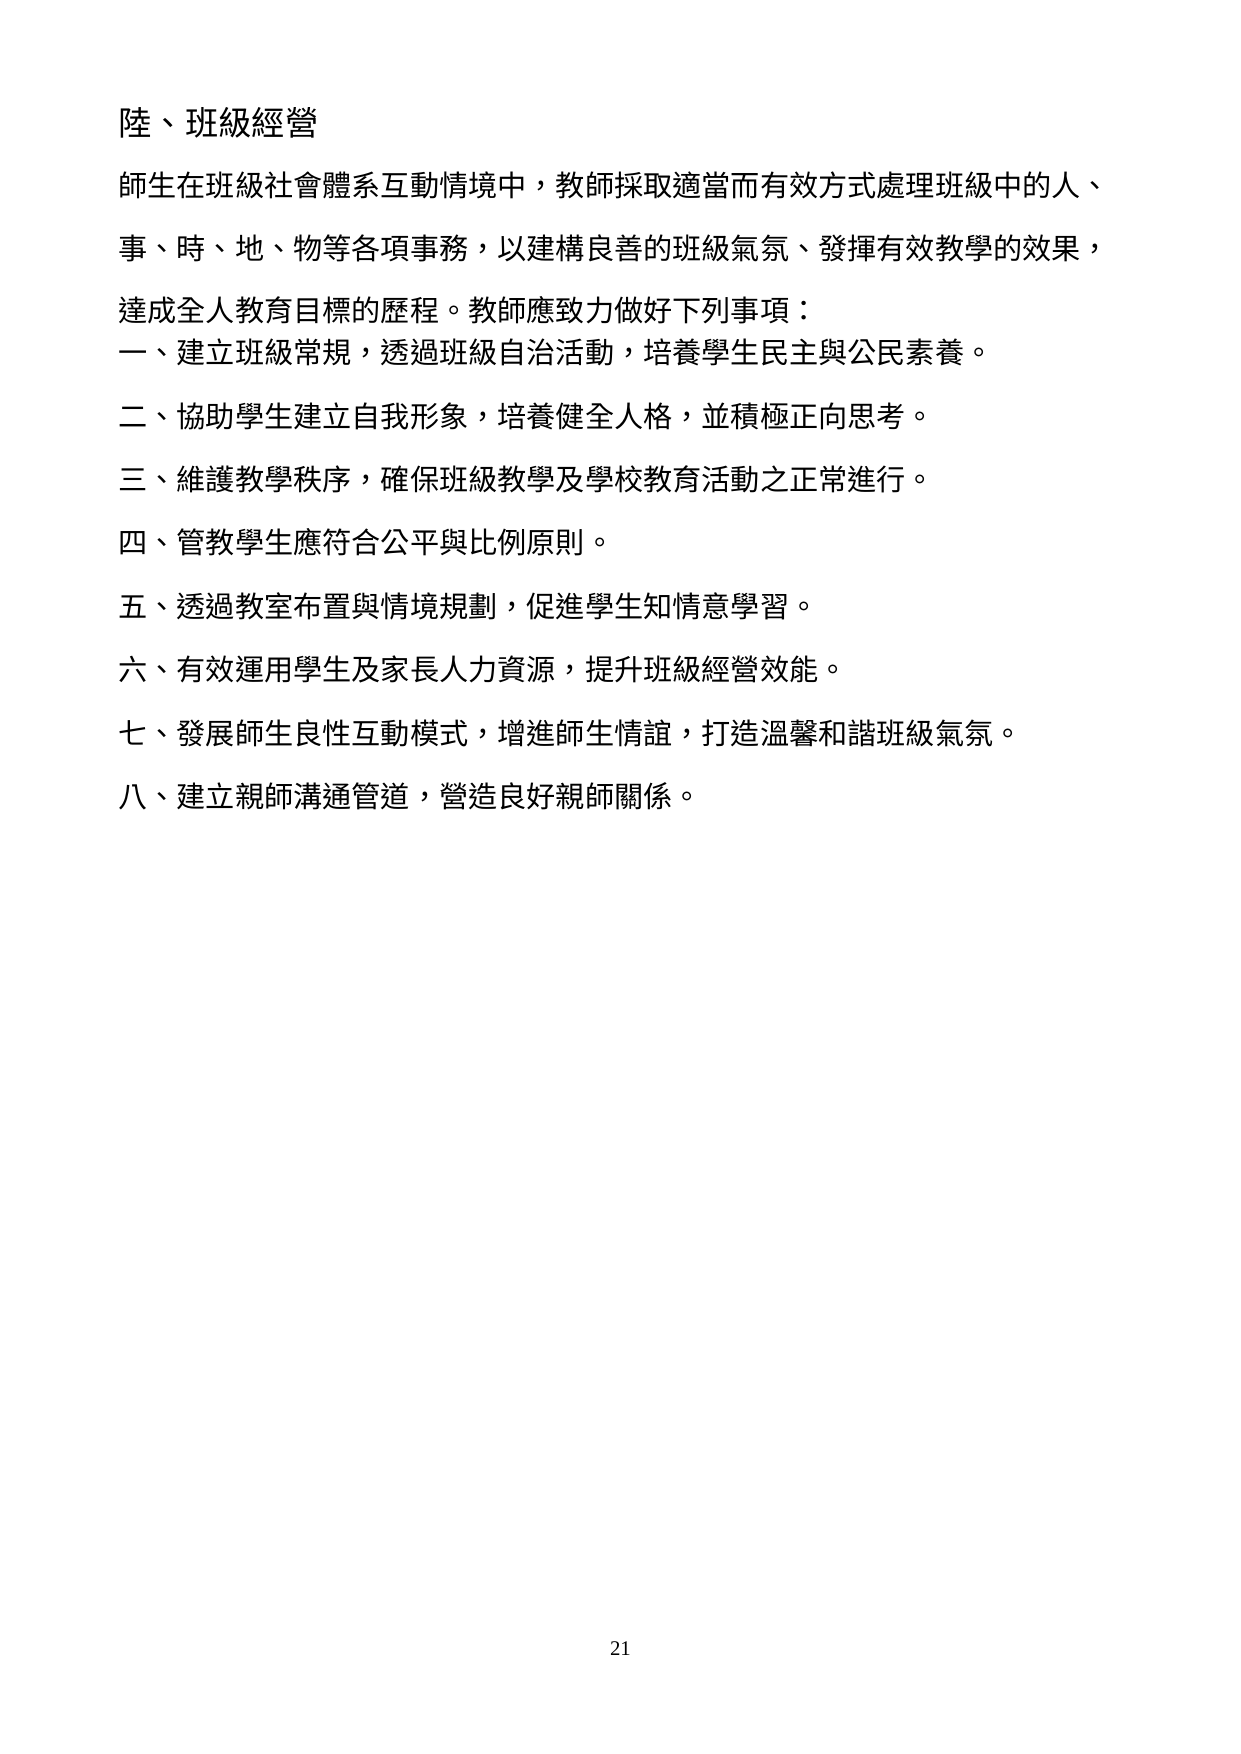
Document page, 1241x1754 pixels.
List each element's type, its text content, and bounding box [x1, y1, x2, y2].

text 二、協助學生建立自我形象，培養健全人格，並積極正向思考。 [118, 393, 1122, 435]
text 師生在班級社會體系互動情境中，教師採取適當而有效方式處理班級中的人、事、時、地、物等各項事務，以建構良善的班級氣氛、發揮有效教學的效果，達成全人教育目標的歷程。教師應致力做好下列事項： [118, 142, 1122, 330]
text 一、建立班級常規，透過班級自治活動，培養學生民主與公民素養。 [118, 330, 1122, 372]
text 八、建立親師溝通管道，營造良好親師關係。 [118, 774, 1122, 816]
text 三、維護教學秩序，確保班級教學及學校教育活動之正常進行。 [118, 457, 1122, 499]
text 七、發展師生良性互動模式，增進師生情誼，打造溫馨和諧班級氣氛。 [118, 710, 1122, 753]
text 六、有效運用學生及家長人力資源，提升班級經營效能。 [118, 647, 1122, 689]
text 四、管教學生應符合公平與比例原則。 [118, 520, 1122, 562]
text 五、透過教室布置與情境規劃，促進學生知情意學習。 [118, 583, 1122, 626]
text 陸、班級經營 [118, 80, 1122, 142]
